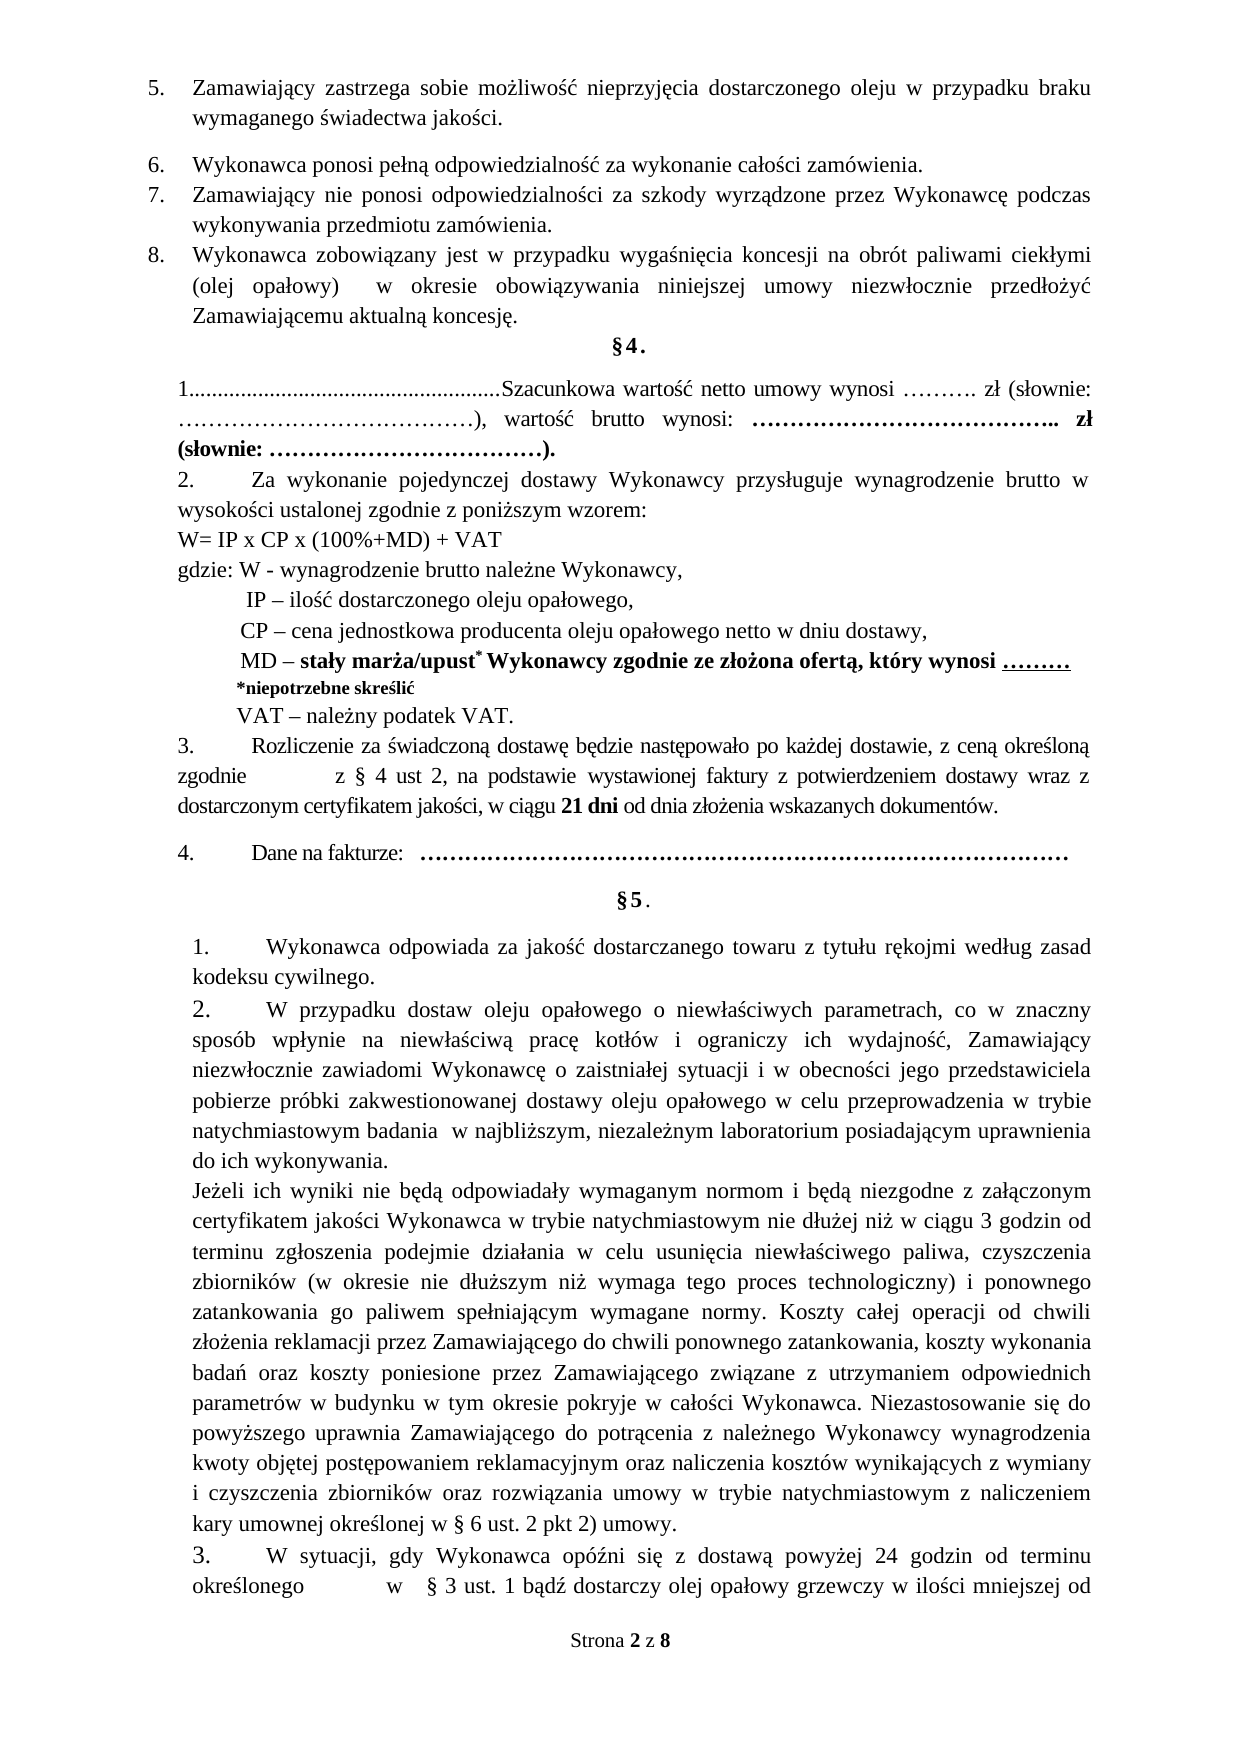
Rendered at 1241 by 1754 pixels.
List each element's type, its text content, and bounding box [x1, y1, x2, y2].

list VAT – należny podatek VAT. [236, 702, 1089, 728]
list CP – cena jednostkowa producenta oleju opałowego netto w dniu dostawy, [177, 617, 1089, 643]
list Szacunkowa wartość netto umowy wynosi ………. zł (słownie: …………………………………), wartość brutto wynosi: ………………………………….. zł (słownie: ………………………………). [177, 375, 1093, 462]
list W sytuacji, gdy Wykonawca opóźni się z dostawą powyżej 24 godzin od terminu określonego w § 3 ust. 1 bądź dostarczy olej opałowy grzewczy w ilości mniejszej od [192, 1540, 1093, 1599]
list Rozliczenie za świadczoną dostawę będzie następowało po każdej dostawie, z ceną określoną zgodnie z § 4 ust 2, na podstawie wystawionej faktury z potwierdzeniem dostawy wraz z dostarczonym certyfikatem jakości, w ciągu 21 dni od dnia złożenia wskazanych dokumentów. [177, 732, 1089, 819]
list Wykonawca ponosi pełną odpowiedzialność za wykonanie całości zamówienia. [148, 151, 1093, 177]
list IP – ilość dostarczonego oleju opałowego, [177, 587, 1089, 613]
text Jeżeli ich wyniki nie będą odpowiadały wymaganym normom i będą niezgodne z załączonym certyfikatem jakości Wykonawca w trybie natychmiastowym nie dłużej niż w ciągu 3 godzin od terminu zgłoszenia podejmie działania w celu usunięcia niewłaściwego paliwa, czyszczenia zbiorników (w okresie nie dłuższym niż wymaga tego proces technologiczny) i ponownego zatankowania go paliwem spełniającym wymagane normy. Koszty całej operacji od chwili złożenia reklamacji przez Zamawiającego do chwili ponownego zatankowania, koszty wykonania badań oraz koszty poniesione przez Zamawiającego związane z utrzymaniem odpowiednich parametrów w budynku w tym okresie pokryje w całości Wykonawca. Niezastosowanie się do powyższego uprawnia Zamawiającego do potrącenia z należnego Wykonawcy wynagrodzenia kwoty objętej postępowaniem reklamacyjnym oraz naliczenia kosztów wynikających z wymiany i czyszczenia zbiorników oraz rozwiązania umowy w trybie natychmiastowym z naliczeniem kary umownej określonej w § 6 ust. 2 pkt 2) umowy. [192, 1177, 1093, 1536]
list W= IP x CP x (100%+MD) + VAT [177, 526, 1089, 552]
list Zamawiający zastrzega sobie możliwość nieprzyjęcia dostarczonego oleju w przypadku braku wymaganego świadectwa jakości. [148, 74, 1093, 130]
list *niepotrzebne skreślić [236, 677, 1089, 699]
list Dane na fakturze: …………………………………………………………………………… [177, 839, 1089, 866]
list Wykonawca zobowiązany jest w przypadku wygaśnięcia koncesji na obrót paliwami ciekłymi (olej opałowy) w okresie obowiązywania niniejszej umowy niezwłocznie przedłożyć Zamawiającemu aktualną koncesję. [148, 241, 1093, 328]
list gdzie: W - wynagrodzenie brutto należne Wykonawcy, [177, 556, 1089, 583]
text §4. [148, 332, 1093, 358]
list W przypadku dostaw oleju opałowego o niewłaściwych parametrach, co w znaczny sposób wpłynie na niewłaściwą pracę kotłów i ograniczy ich wydajność, Zamawiający niezwłocznie zawiadomi Wykonawcę o zaistniałej sytuacji i w obecności jego przedstawiciela pobierze próbki zakwestionowanej dostawy oleju opałowego w celu przeprowadzenia w trybie natychmiastowym badania w najbliższym, niezależnym laboratorium posiadającym uprawnienia do ich wykonywania. [192, 994, 1093, 1173]
list Zamawiający nie ponosi odpowiedzialności za szkody wyrządzone przez Wykonawcę podczas wykonywania przedmiotu zamówienia. [148, 181, 1093, 238]
list Za wykonanie pojedynczej dostawy Wykonawcy przysługuje wynagrodzenie brutto w wysokości ustalonej zgodnie z poniższym wzorem: [177, 466, 1089, 522]
list Wykonawca odpowiada za jakość dostarczanego towaru z tytułu rękojmi według zasad kodeksu cywilnego. [192, 933, 1093, 990]
list MD – stały marża/upust* Wykonawcy zgodnie ze złożona ofertą, który wynosi ……… [177, 647, 1089, 673]
list §5. [177, 886, 1089, 913]
